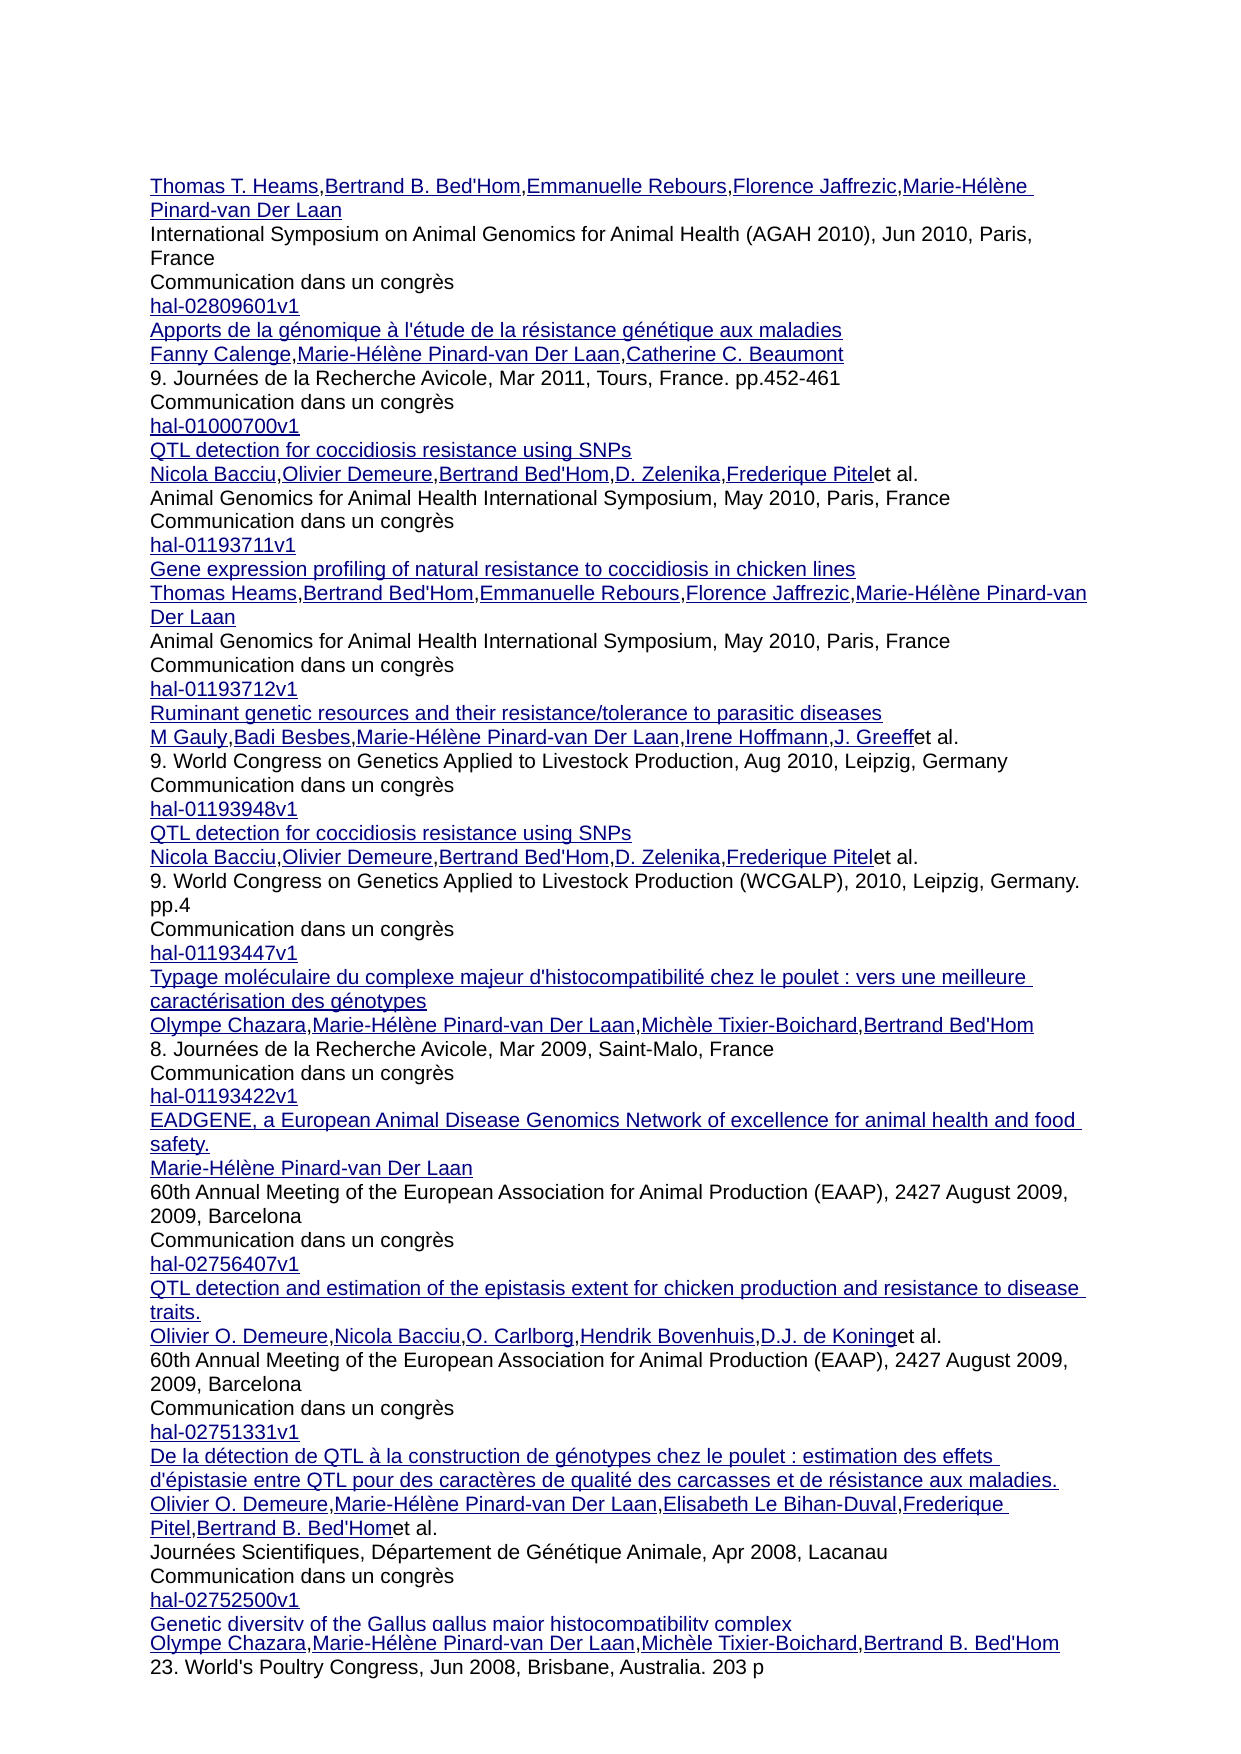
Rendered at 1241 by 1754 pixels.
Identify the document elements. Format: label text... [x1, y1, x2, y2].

table_cell QTL detection for coccidiosis resistance using SNPs Nicola Bacciu,Olivier Demeure,Bertrand Bed'Hom,D. Zelenika,Frederique Pitelet al. Animal Genomics for Animal Health International Symposium, May 2010, Paris, France Communication dans un congrès hal-01193711v1 [150, 438, 1090, 557]
table_cell Genetic diversity of the Gallus gallus major histocompatibility complex Olympe Chazara,Marie-Hélène Pinard-van Der Laan,Michèle Tixier-Boichard,Bertrand B. Bed'Hom 23. World's Poultry Congress, Jun 2008, Brisbane, Australia. 203 p [150, 1611, 1090, 1679]
table_cell Ruminant genetic resources and their resistance/tolerance to parasitic diseases M Gauly,Badi Besbes,Marie-Hélène Pinard-van Der Laan,Irene Hoffmann,J. Greeffet al. 9. World Congress on Genetics Applied to Livestock Production, Aug 2010, Leipzig, Germany Communication dans un congrès hal-01193948v1 [150, 701, 1090, 821]
table_cell Typage moléculaire du complexe majeur d'histocompatibilité chez le poulet : vers une meilleure caractérisation des génotypes Olympe Chazara,Marie-Hélène Pinard-van Der Laan,Michèle Tixier-Boichard,Bertrand Bed'Hom 8. Journées de la Recherche Avicole, Mar 2009, Saint-Malo, France Communication dans un congrès hal-01193422v1 [150, 965, 1090, 1108]
table_cell Gene expression profiling of natural resistance to coccidiosis in chicken lines Thomas Heams,Bertrand Bed'Hom,Emmanuelle Rebours,Florence Jaffrezic,Marie-Hélène Pinard-van Der Laan Animal Genomics for Animal Health International Symposium, May 2010, Paris, France Communication dans un congrès hal-01193712v1 [150, 557, 1090, 701]
table_cell Insights into gene expression profiling of natural resistance to coccidiosis in contrasting chicken lines Thomas T. Heams,Bertrand B. Bed'Hom,Emmanuelle Rebours,Florence Jaffrezic,Marie-Hélène Pinard-van Der Laan International Symposium on Animal Genomics for Animal Health (AGAH 2010), Jun 2010, Paris, France Communication dans un congrès hal-02809601v1 [150, 150, 1090, 318]
table_cell Apports de la génomique à l'étude de la résistance génétique aux maladies Fanny Calenge,Marie-Hélène Pinard-van Der Laan,Catherine C. Beaumont 9. Journées de la Recherche Avicole, Mar 2011, Tours, France. pp.452-461 Communication dans un congrès hal-01000700v1 [150, 318, 1090, 437]
table_cell EADGENE, a European Animal Disease Genomics Network of excellence for animal health and food safety. Marie-Hélène Pinard-van Der Laan 60th Annual Meeting of the European Association for Animal Production (EAAP), 2427 August 2009, 2009, Barcelona Communication dans un congrès hal-02756407v1 [150, 1108, 1090, 1276]
table_cell De la détection de QTL à la construction de génotypes chez le poulet : estimation des effets d'épistasie entre QTL pour des caractères de qualité des carcasses et de résistance aux maladies. Olivier O. Demeure,Marie-Hélène Pinard-van Der Laan,Elisabeth Le Bihan-Duval,Frederique Pitel,Bertrand B. Bed'Homet al. Journées Scientifiques, Département de Génétique Animale, Apr 2008, Lacanau Communication dans un congrès hal-02752500v1 [150, 1444, 1090, 1611]
table_cell QTL detection for coccidiosis resistance using SNPs Nicola Bacciu,Olivier Demeure,Bertrand Bed'Hom,D. Zelenika,Frederique Pitelet al. 9. World Congress on Genetics Applied to Livestock Production (WCGALP), 2010, Leipzig, Germany. pp.4 Communication dans un congrès hal-01193447v1 [150, 821, 1090, 964]
table_cell QTL detection and estimation of the epistasis extent for chicken production and resistance to disease traits. Olivier O. Demeure,Nicola Bacciu,O. Carlborg,Hendrik Bovenhuis,D.J. de Koninget al. 60th Annual Meeting of the European Association for Animal Production (EAAP), 2427 August 2009, 2009, Barcelona Communication dans un congrès hal-02751331v1 [150, 1276, 1090, 1444]
